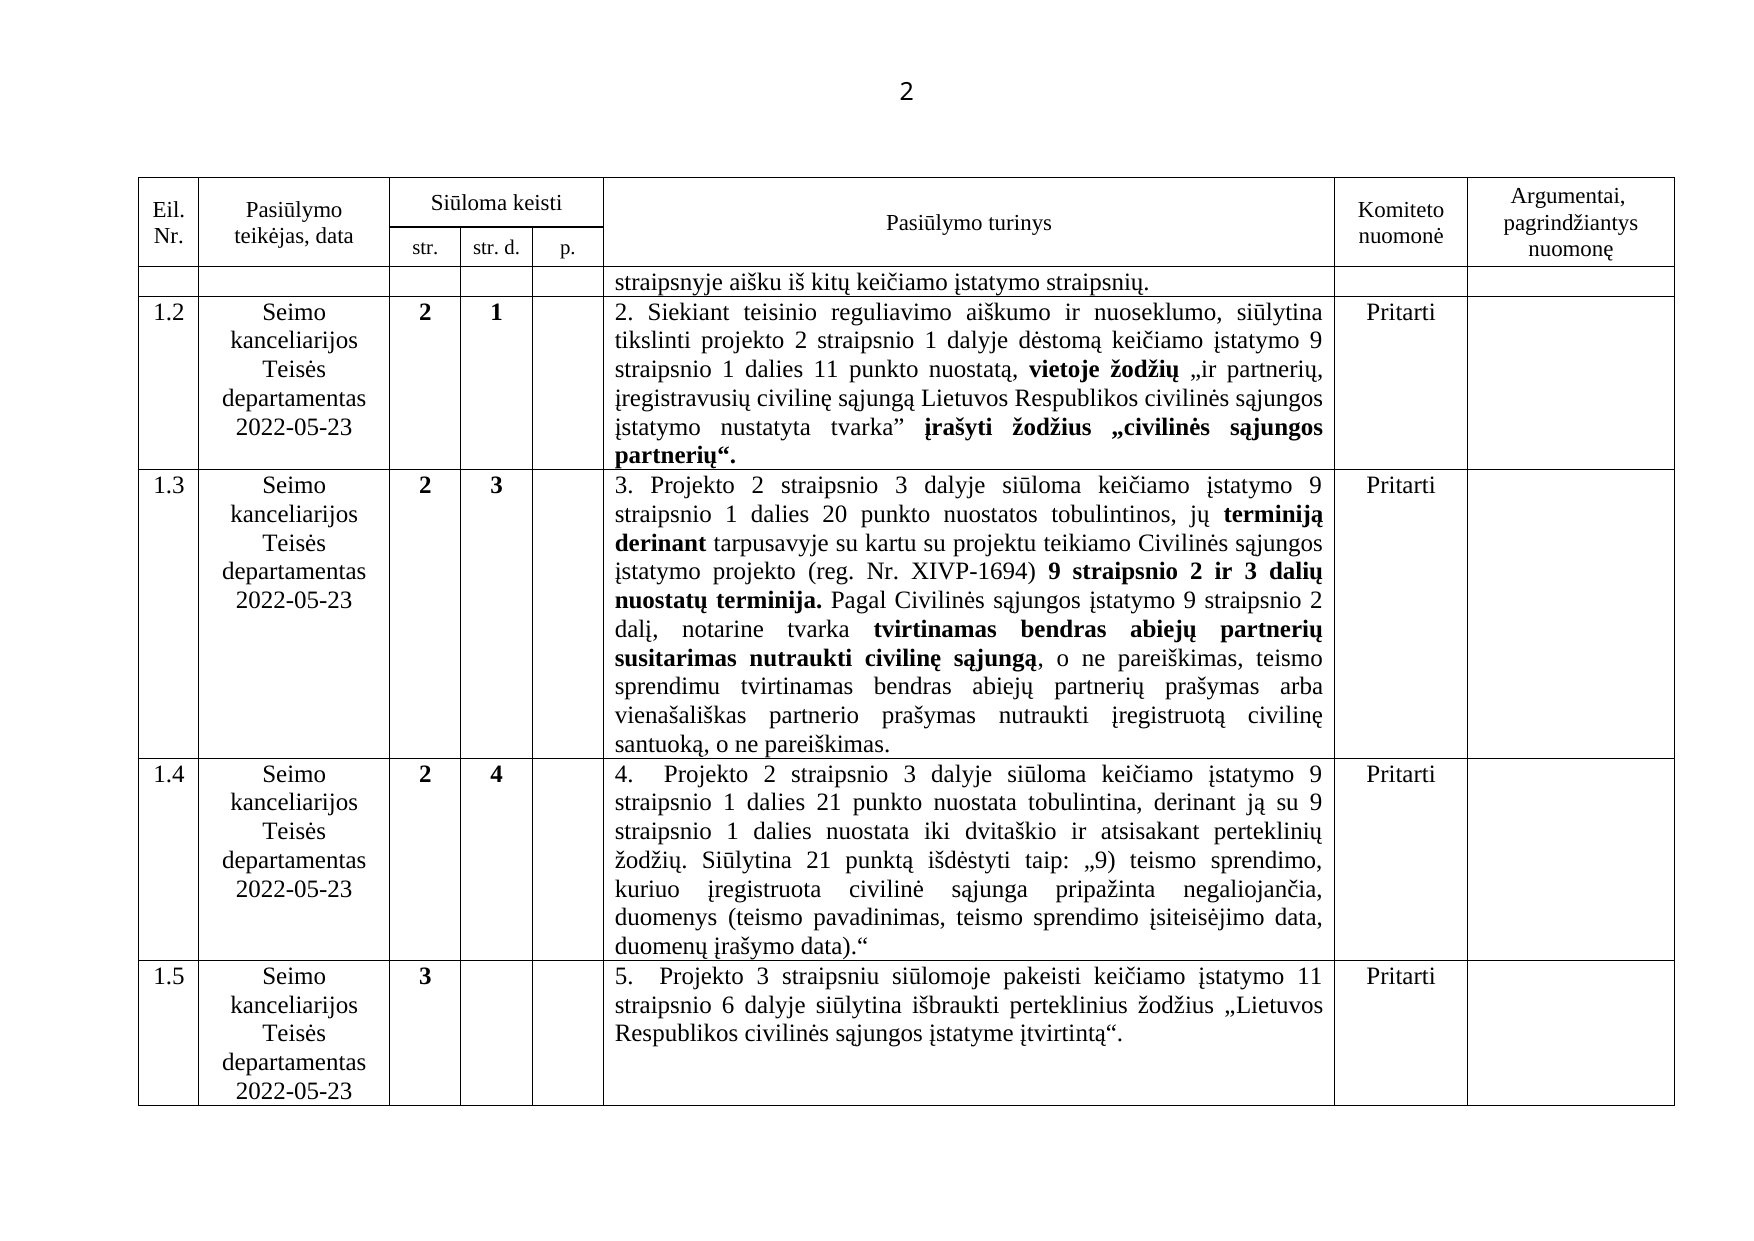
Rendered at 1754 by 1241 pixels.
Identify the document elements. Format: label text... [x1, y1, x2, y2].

table_cell [1468, 297, 1674, 469]
table_cell str. d. [461, 228, 532, 266]
table_cell 4. Projekto 2 straipsnio 3 dalyje siūloma keičiamo įstatymo 9 straipsnio 1 dalies 21 punkto nuostata tobulintina, derinant ją su 9 straipsnio 1 dalies nuostata iki dvitaškio ir atsisakant perteklinių žodžių. Siūlytina 21 punktą išdėstyti taip: „9) teismo sprendimo, kuriuo įregistruota civilinė sąjunga pripažinta negaliojančia, duomenys (teismo pavadinimas, teismo sprendimo įsiteisėjimo data, duomenų įrašymo data).“ [604, 759, 1334, 960]
table_cell 3 [390, 961, 460, 1105]
table_header Argumentai, pagrindžiantys nuomonę [1468, 178, 1674, 266]
table_cell [199, 267, 389, 296]
table_cell [390, 267, 460, 296]
table_cell 2 [390, 297, 460, 469]
table_header Pasiūlymo teikėjas, data [199, 178, 389, 266]
table_cell [533, 961, 603, 1105]
table_cell [533, 297, 603, 469]
table_cell 3. Projekto 2 straipsnio 3 dalyje siūloma keičiamo įstatymo 9 straipsnio 1 dalies 20 punkto nuostatos tobulintinos, jų terminiją derinant tarpusavyje su kartu su projektu teikiamo Civilinės sąjungos įstatymo projekto (reg. Nr. XIVP-1694) 9 straipsnio 2 ir 3 dalių nuostatų terminija. Pagal Civilinės sąjungos įstatymo 9 straipsnio 2 dalį, notarine tvarka tvirtinamas bendras abiejų partnerių susitarimas nutraukti civilinę sąjungą, o ne pareiškimas, teismo sprendimu tvirtinamas bendras abiejų partnerių prašymas arba vienašališkas partnerio prašymas nutraukti įregistruotą civilinę santuoką, o ne pareiškimas. [604, 470, 1334, 758]
table_cell Seimo kanceliarijos Teisės departamentas 2022-05-23 [199, 470, 389, 758]
table_cell 2. Siekiant teisinio reguliavimo aiškumo ir nuoseklumo, siūlytina tikslinti projekto 2 straipsnio 1 dalyje dėstomą keičiamo įstatymo 9 straipsnio 1 dalies 11 punkto nuostatą, vietoje žodžių „ir partnerių, įregistravusių civilinę sąjungą Lietuvos Respublikos civilinės sąjungos įstatymo nustatyta tvarka” įrašyti žodžius „civilinės sąjungos partnerių“. [604, 297, 1334, 469]
table_header Siūloma keisti [390, 178, 603, 226]
table_cell 2 [390, 470, 460, 758]
table_cell straipsnyje aišku iš kitų keičiamo įstatymo straipsnių. [604, 267, 1334, 296]
table_cell Pritarti [1335, 297, 1467, 469]
table_cell [1468, 759, 1674, 960]
table_cell [1468, 470, 1674, 758]
table_cell Pritarti [1335, 759, 1467, 960]
table_cell [533, 759, 603, 960]
table_cell 2 [390, 759, 460, 960]
table_cell 4 [461, 759, 532, 960]
table_cell Seimo kanceliarijos Teisės departamentas 2022-05-23 [199, 961, 389, 1105]
table_cell [139, 267, 198, 296]
table_cell [1468, 961, 1674, 1105]
table_cell [461, 267, 532, 296]
table_cell 5. Projekto 3 straipsniu siūlomoje pakeisti keičiamo įstatymo 11 straipsnio 6 dalyje siūlytina išbraukti perteklinius žodžius „Lietuvos Respublikos civilinės sąjungos įstatyme įtvirtintą“. [604, 961, 1334, 1105]
table_cell p. [533, 228, 603, 266]
table_cell 1.2 [139, 297, 198, 469]
table_cell Pritarti [1335, 470, 1467, 758]
table_header Komiteto nuomonė [1335, 178, 1467, 266]
table_cell Seimo kanceliarijos Teisės departamentas 2022-05-23 [199, 297, 389, 469]
table_cell [533, 267, 603, 296]
table_cell str. [390, 228, 460, 266]
table_cell [1468, 267, 1674, 296]
table_cell 3 [461, 470, 532, 758]
table_cell [1335, 267, 1467, 296]
table_cell 1 [461, 297, 532, 469]
table_cell 1.3 [139, 470, 198, 758]
table_cell Pritarti [1335, 961, 1467, 1105]
table_header Pasiūlymo turinys [604, 178, 1334, 266]
table_cell 1.4 [139, 759, 198, 960]
table_cell [461, 961, 532, 1105]
table_cell 1.5 [139, 961, 198, 1105]
table_header Eil. Nr. [139, 178, 198, 266]
table_cell [533, 470, 603, 758]
table_cell Seimo kanceliarijos Teisės departamentas 2022-05-23 [199, 759, 389, 960]
